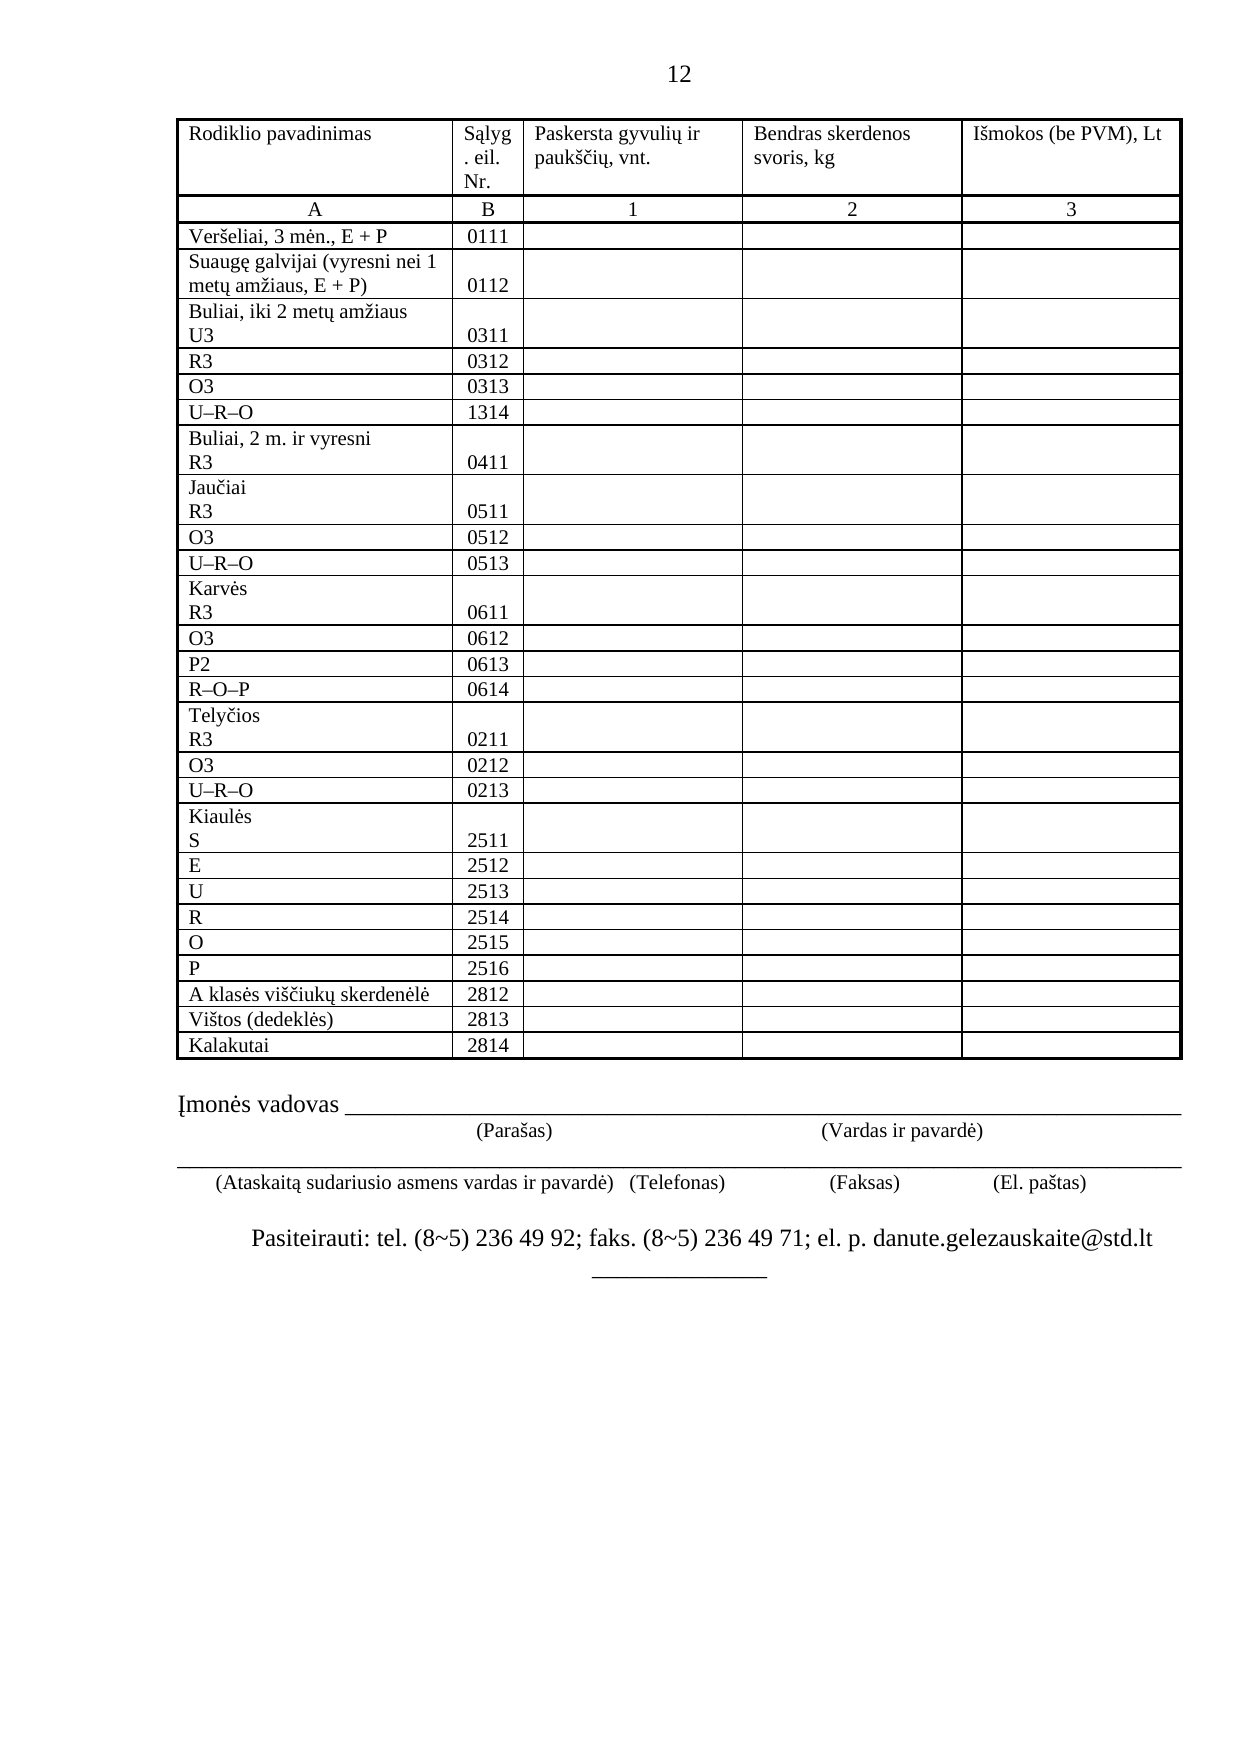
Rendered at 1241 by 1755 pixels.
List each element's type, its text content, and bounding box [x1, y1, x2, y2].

table_cell 0611 [453, 600, 523, 624]
table_cell [743, 677, 961, 701]
table_cell [963, 499, 1179, 523]
table_cell [524, 551, 742, 575]
table_cell U–R–O [179, 400, 452, 424]
table_cell Vištos (dedeklės) [179, 1007, 452, 1031]
table_cell [453, 299, 523, 323]
table_cell O3 [179, 525, 452, 549]
table_cell U–R–O [179, 551, 452, 575]
table_cell [524, 323, 742, 347]
table_cell [524, 525, 742, 549]
table_header Sąlyg. eil. Nr. [453, 121, 523, 193]
table_cell [453, 576, 523, 600]
table_cell [963, 853, 1179, 877]
table_cell [524, 753, 742, 777]
table_cell [963, 1033, 1179, 1057]
table_cell [524, 250, 742, 297]
table_cell U [179, 879, 452, 903]
table_cell [963, 250, 1179, 297]
table_cell A [179, 197, 452, 221]
table_cell [743, 778, 961, 802]
table_cell [743, 525, 961, 549]
text (Parašas) (Vardas ir pavardė) [402, 1117, 1181, 1142]
table_cell Veršeliai, 3 mėn., E + P [179, 224, 452, 248]
table_cell R3 [179, 600, 452, 624]
table_cell [963, 576, 1179, 600]
table_cell [963, 450, 1179, 474]
table_cell O3 [179, 626, 452, 650]
table_cell Telyčios [179, 703, 452, 727]
text (Ataskaitą sudariusio asmens vardas ir pavardė) (Telefonas) (Faksas) (El. paštas) [177, 1170, 1181, 1194]
table_cell 3 [963, 197, 1179, 221]
table_cell S [179, 828, 452, 852]
table_cell A klasės viščiukų skerdenėlė [179, 982, 452, 1006]
table_cell [743, 727, 961, 751]
table_cell [743, 982, 961, 1006]
table_cell 0513 [453, 551, 523, 575]
table_cell R3 [179, 499, 452, 523]
table_cell P [179, 956, 452, 980]
table_cell [524, 703, 742, 727]
table_cell [963, 956, 1179, 980]
table_cell Kalakutai [179, 1033, 452, 1057]
table_cell [963, 1007, 1179, 1031]
table_cell 2515 [453, 930, 523, 954]
table_cell [963, 753, 1179, 777]
table_cell [963, 375, 1179, 398]
table_cell [524, 299, 742, 323]
table_cell [743, 400, 961, 424]
table_cell [524, 450, 742, 474]
table_cell [743, 349, 961, 373]
table_cell Karvės [179, 576, 452, 600]
table_cell 0612 [453, 626, 523, 650]
table_cell [524, 224, 742, 248]
table_cell [524, 956, 742, 980]
table_header Paskersta gyvulių ir paukščių, vnt. [524, 121, 742, 193]
table_cell 1 [524, 197, 742, 221]
table_cell [524, 475, 742, 499]
table_cell [743, 1007, 961, 1031]
table_cell [524, 677, 742, 701]
table_cell [963, 224, 1179, 248]
table_cell [524, 828, 742, 852]
table_cell R3 [179, 450, 452, 474]
table_cell 2814 [453, 1033, 523, 1057]
table_cell R–O–P [179, 677, 452, 701]
table_cell [743, 853, 961, 877]
text Įmonės vadovas [177, 1089, 1181, 1117]
table_cell [963, 879, 1179, 903]
table_cell 0112 [453, 250, 523, 297]
table_cell 0411 [453, 450, 523, 474]
table_cell [743, 250, 961, 297]
table_cell [743, 703, 961, 727]
table_cell [743, 323, 961, 347]
text Pasiteirauti: tel. (8~5) 236 49 92; faks. (8~5) 236 49 71; el. p. danute.gelezauskaite@std.lt [177, 1223, 1181, 1252]
table_cell [524, 400, 742, 424]
table_cell [743, 576, 961, 600]
table_cell 2511 [453, 828, 523, 852]
table_cell 0512 [453, 525, 523, 549]
table_cell [963, 400, 1179, 424]
table_cell Buliai, 2 m. ir vyresni [179, 426, 452, 450]
table_cell [524, 626, 742, 650]
table_cell [743, 804, 961, 828]
table_cell 0212 [453, 753, 523, 777]
table_cell [963, 652, 1179, 676]
table_cell 1314 [453, 400, 523, 424]
table_cell E [179, 853, 452, 877]
table_cell [524, 426, 742, 450]
table_cell [524, 1033, 742, 1057]
table_cell O [179, 930, 452, 954]
table_cell 0613 [453, 652, 523, 676]
table_cell [743, 828, 961, 852]
table_cell [963, 525, 1179, 549]
table_cell [963, 475, 1179, 499]
table_cell [743, 450, 961, 474]
table_cell [524, 1007, 742, 1031]
table_cell B [453, 197, 523, 221]
table_cell [524, 879, 742, 903]
table_cell [963, 626, 1179, 650]
table_cell [743, 930, 961, 954]
table_cell 0313 [453, 375, 523, 398]
table_cell [743, 753, 961, 777]
table_cell 2516 [453, 956, 523, 980]
table_cell [743, 299, 961, 323]
table_cell [963, 677, 1179, 701]
table_cell [963, 905, 1179, 929]
table_cell [963, 600, 1179, 624]
table_cell [524, 930, 742, 954]
table_cell [743, 551, 961, 575]
table_cell [963, 551, 1179, 575]
table_cell [743, 375, 961, 398]
table_cell 0111 [453, 224, 523, 248]
table_cell 0614 [453, 677, 523, 701]
table_header Rodiklio pavadinimas [179, 121, 452, 193]
table_cell [524, 804, 742, 828]
table_cell O3 [179, 753, 452, 777]
table_cell 0213 [453, 778, 523, 802]
table_cell [524, 982, 742, 1006]
table_cell [524, 375, 742, 398]
table_cell [524, 778, 742, 802]
table_cell [743, 652, 961, 676]
table_cell [963, 727, 1179, 751]
table_cell [524, 349, 742, 373]
table_cell [524, 600, 742, 624]
table_cell [743, 224, 961, 248]
table_cell [453, 703, 523, 727]
table_cell [453, 426, 523, 450]
table_cell [524, 853, 742, 877]
table_cell [743, 626, 961, 650]
table_cell O3 [179, 375, 452, 398]
table_cell [743, 475, 961, 499]
table_cell R [179, 905, 452, 929]
table_cell [524, 727, 742, 751]
table_cell Jaučiai [179, 475, 452, 499]
table_cell 0211 [453, 727, 523, 751]
table_header Išmokos (be PVM), Lt [963, 121, 1179, 193]
table_cell 0312 [453, 349, 523, 373]
table_cell [743, 956, 961, 980]
table_cell 2813 [453, 1007, 523, 1031]
table_cell R3 [179, 349, 452, 373]
table_cell 0311 [453, 323, 523, 347]
table_cell U–R–O [179, 778, 452, 802]
table_cell [743, 879, 961, 903]
table_cell [963, 982, 1179, 1006]
table_cell Kiaulės [179, 804, 452, 828]
table_cell [453, 804, 523, 828]
table_cell Suaugę galvijai (vyresni nei 1 metų amžiaus, E + P) [179, 250, 452, 297]
table_cell [743, 905, 961, 929]
table_cell 0511 [453, 499, 523, 523]
table_cell [963, 426, 1179, 450]
table_cell 2514 [453, 905, 523, 929]
table_cell [524, 652, 742, 676]
table_cell [963, 828, 1179, 852]
table_cell 2513 [453, 879, 523, 903]
table_cell 2 [743, 197, 961, 221]
table_cell [453, 475, 523, 499]
table_header Bendras skerdenos svoris, kg [743, 121, 961, 193]
table_cell Buliai, iki 2 metų amžiaus [179, 299, 452, 323]
table_cell [963, 323, 1179, 347]
table_cell [743, 600, 961, 624]
table_cell [963, 349, 1179, 373]
table_cell [743, 426, 961, 450]
table_cell [524, 576, 742, 600]
table_cell [524, 499, 742, 523]
table_cell [963, 930, 1179, 954]
table_cell [963, 703, 1179, 727]
table_cell 2812 [453, 982, 523, 1006]
table_cell [743, 499, 961, 523]
table_cell 2512 [453, 853, 523, 877]
table_cell [743, 1033, 961, 1057]
table_cell [963, 299, 1179, 323]
table_cell U3 [179, 323, 452, 347]
table_cell P2 [179, 652, 452, 676]
text ______________ [177, 1252, 1181, 1281]
table_cell [963, 804, 1179, 828]
table_cell [524, 905, 742, 929]
table_cell [963, 778, 1179, 802]
table_cell R3 [179, 727, 452, 751]
